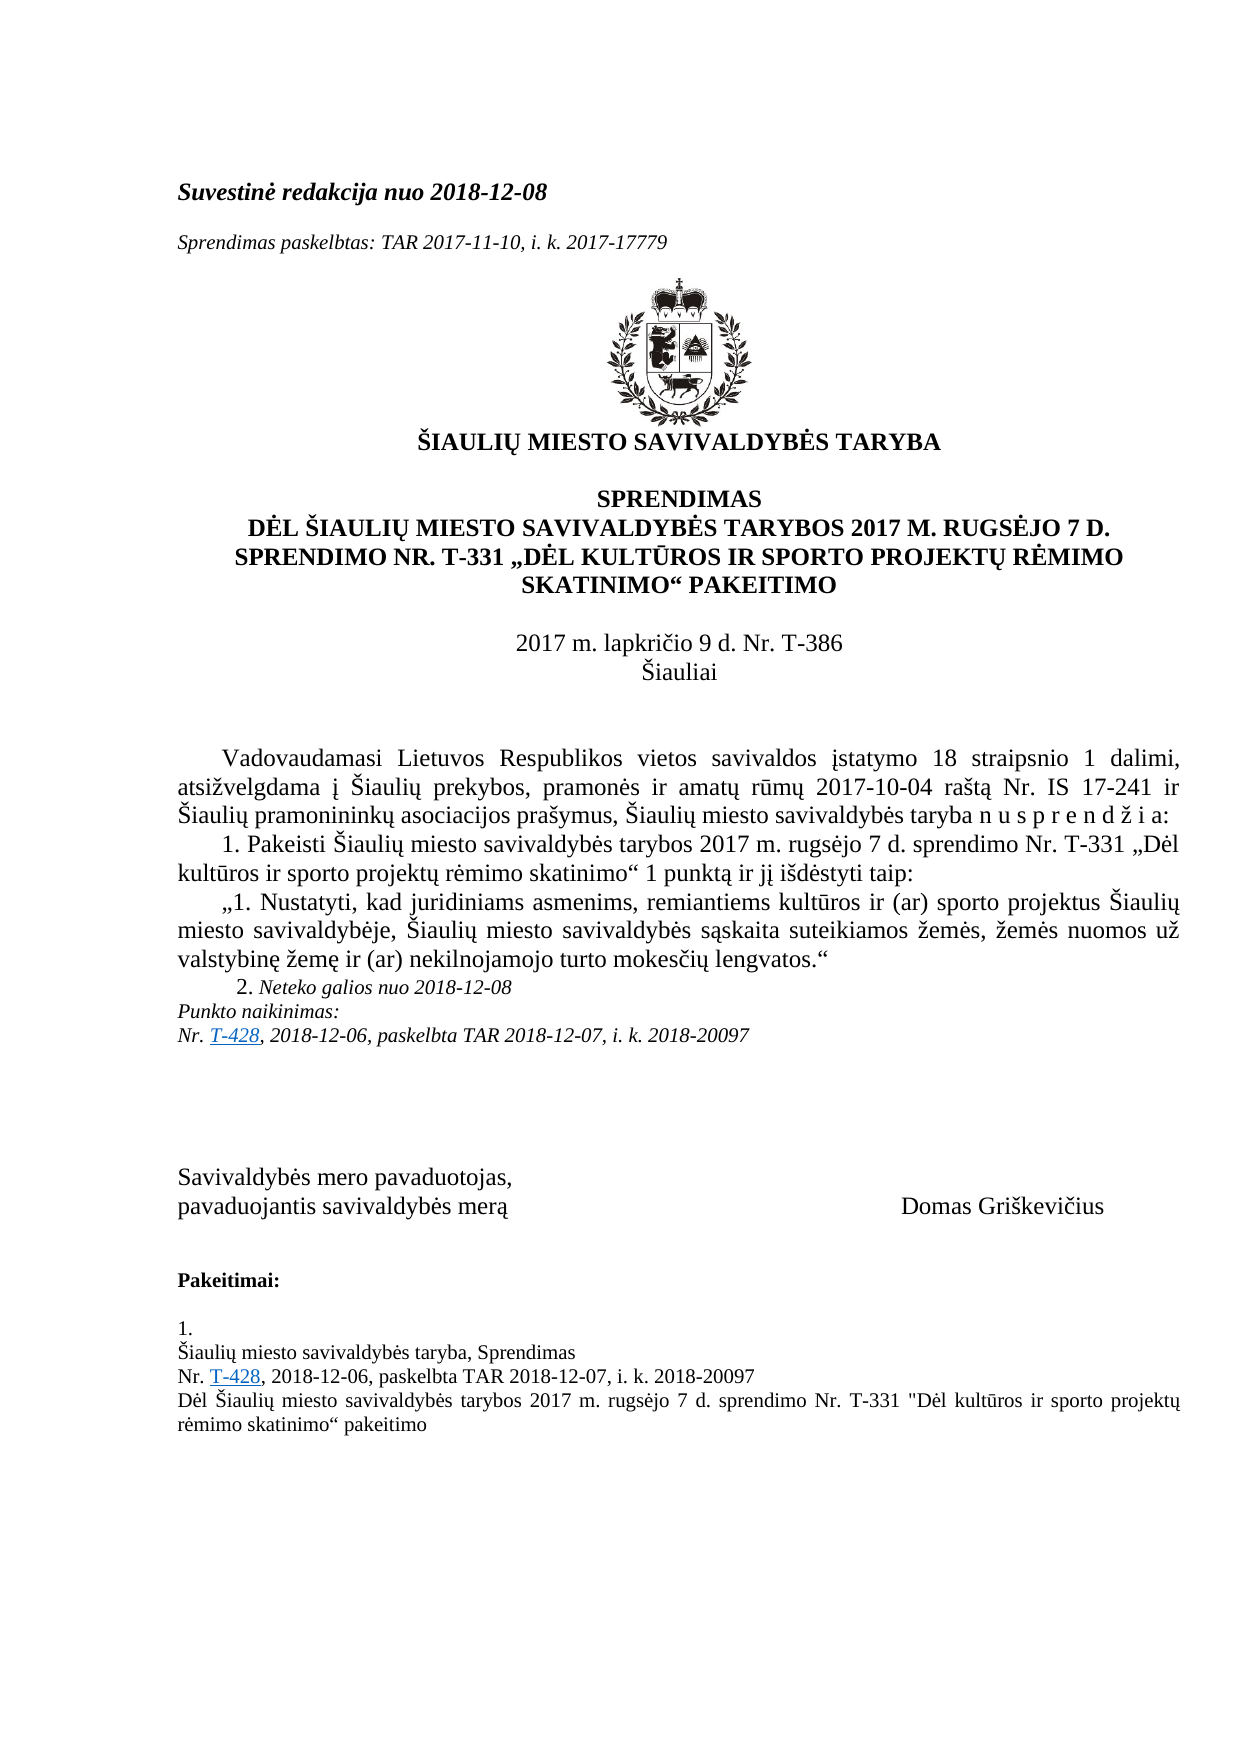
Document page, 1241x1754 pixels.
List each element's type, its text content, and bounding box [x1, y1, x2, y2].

text Pakeitimai: [177, 1268, 1181, 1292]
text Dėl Šiaulių miesto savivaldybės tarybos 2017 m. rugsėjo 7 d. sprendimo Nr. T-331 "Dėl kultūros ir sporto projektų rėmimo skatinimo“ pakeitimo [177, 1388, 1181, 1436]
text SPRENDIMAS [177, 484, 1181, 513]
text Šiaulių miesto savivaldybės taryba, Sprendimas [177, 1340, 1181, 1364]
text Savivaldybės mero pavaduotojas, [177, 1162, 1181, 1191]
text pavaduojantis savivaldybės merą Domas Griškevičius [177, 1191, 1181, 1220]
text Vadovaudamasi Lietuvos Respublikos vietos savivaldos įstatymo 18 straipsnio 1 dalimi, atsižvelgdama į Šiaulių prekybos, pramonės ir amatų rūmų 2017-10-04 raštą Nr. IS 17-241 ir Šiaulių pramonininkų asociacijos prašymus, Šiaulių miesto savivaldybės taryba nusprendžia: [177, 743, 1181, 829]
text DĖL ŠIAULIŲ MIESTO SAVIVALDYBĖS TARYBOS 2017 M. RUGSĖJO 7 D. SPRENDIMO nR. T-331 „DĖL KULTŪROS IR SPORTO PROJEKTŲ RĖMIMO SKATINIMO“ PAKEITIMO [177, 513, 1181, 599]
text Nr. T-428, 2018-12-06, paskelbta TAR 2018-12-07, i. k. 2018-20097 [177, 1364, 1181, 1388]
text „1. Nustatyti, kad juridiniams asmenims, remiantiems kultūros ir (ar) sporto projektus Šiaulių miesto savivaldybėje, Šiaulių miesto savivaldybės sąskaita suteikiamos žemės, žemės nuomos už valstybinę žemę ir (ar) nekilnojamojo turto mokesčių lengvatos.“ [177, 887, 1181, 973]
text 2. Neteko galios nuo 2018-12-08 [177, 973, 1181, 999]
text Punkto naikinimas: [177, 999, 1181, 1023]
text Suvestinė redakcija nuo 2018-12-08 [177, 177, 1181, 206]
text 2017 m. lapkričio 9 d. Nr. T-386 [177, 628, 1181, 657]
text 1. [177, 1316, 1181, 1340]
text Šiauliai [177, 657, 1181, 685]
text Sprendimas paskelbtas: TAR 2017-11-10, i. k. 2017-17779 [177, 230, 1181, 254]
text Nr. T-428, 2018-12-06, paskelbta TAR 2018-12-07, i. k. 2018-20097 [177, 1023, 1181, 1047]
text ŠIAULIŲ MIESTO SAVIVALDYBĖS TARYBA [177, 427, 1181, 455]
text 1. Pakeisti Šiaulių miesto savivaldybės tarybos 2017 m. rugsėjo 7 d. sprendimo Nr. T-331 „Dėl kultūros ir sporto projektų rėmimo skatinimo“ 1 punktą ir jį išdėstyti taip: [177, 829, 1181, 887]
